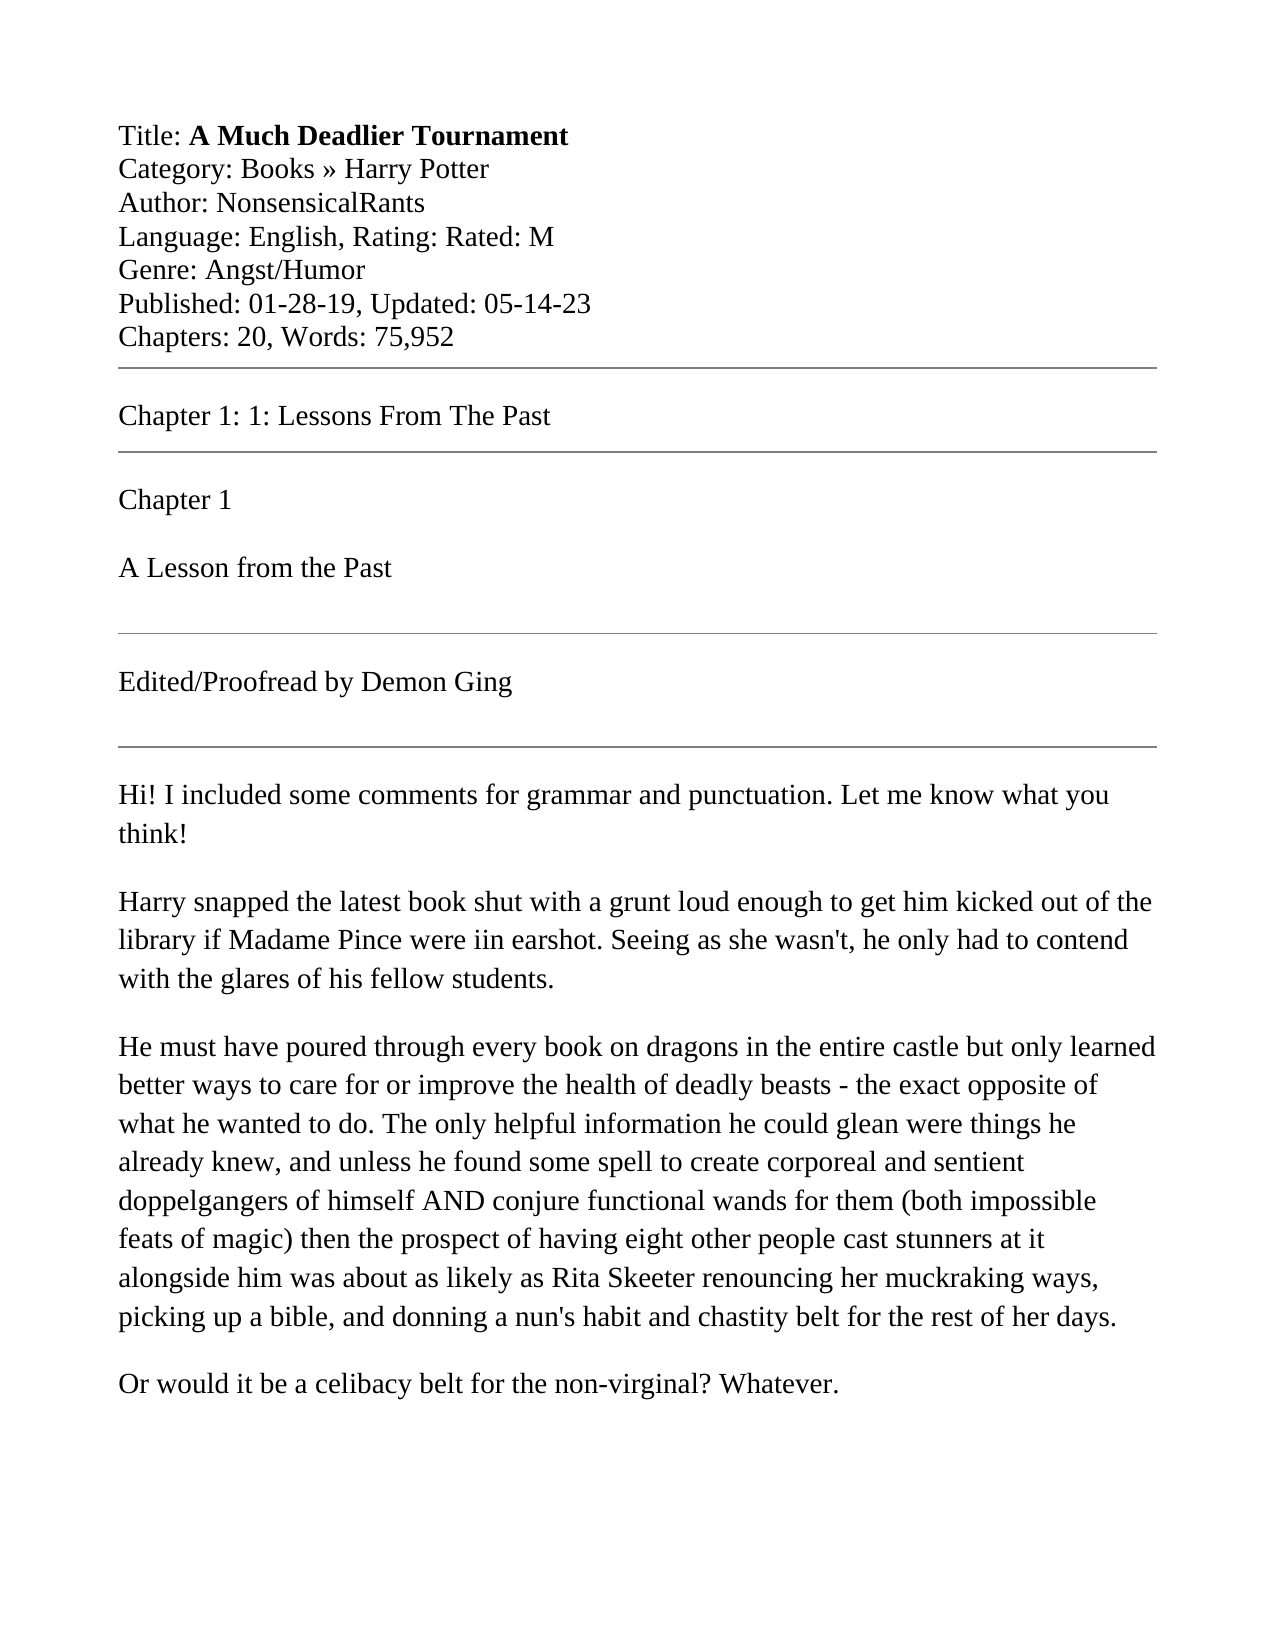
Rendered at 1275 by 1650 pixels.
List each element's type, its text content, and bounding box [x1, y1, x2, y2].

text Harry snapped the latest book shut with a grunt loud enough to get him kicked out of the library if Madame Pince were iin earshot. Seeing as she wasn't, he only had to contend with the glares of his fellow students. [118, 884, 1157, 994]
text Or would it be a celibacy belt for the non-virginal? Whatever. [118, 1367, 1157, 1400]
text A Lesson from the Past [118, 550, 1157, 584]
text Chapter 1: 1: Lessons From The Past [118, 398, 1157, 432]
text He must have poured through every book on dragons in the entire castle but only learned better ways to care for or improve the health of deadly beasts - the exact opposite of what he wanted to do. The only helpful information he could glean were things he already knew, and unless he found some spell to create corporeal and sentient doppelgangers of himself AND conjure functional wands for them (both impossible feats of magic) then the prospect of having eight other people cast stunners at it alongside him was about as likely as Rita Skeeter renouncing her muckraking ways, picking up a bible, and donning a nun's habit and chastity belt for the rest of her days. [118, 1029, 1157, 1332]
text Chapter 1 [118, 482, 1157, 516]
text Title: A Much Deadlier Tournament Category: Books » Harry Potter Author: NonsensicalRants Language: English, Rating: Rated: M Genre: Angst/Humor Published: 01-28-19, Updated: 05-14-23 Chapters: 20, Words: 75,952 [118, 118, 1157, 353]
text Edited/Proofread by Demon Ging [118, 664, 1157, 697]
text Hi! I included some comments for grammar and punctuation. Let me know what you think! [118, 777, 1157, 849]
